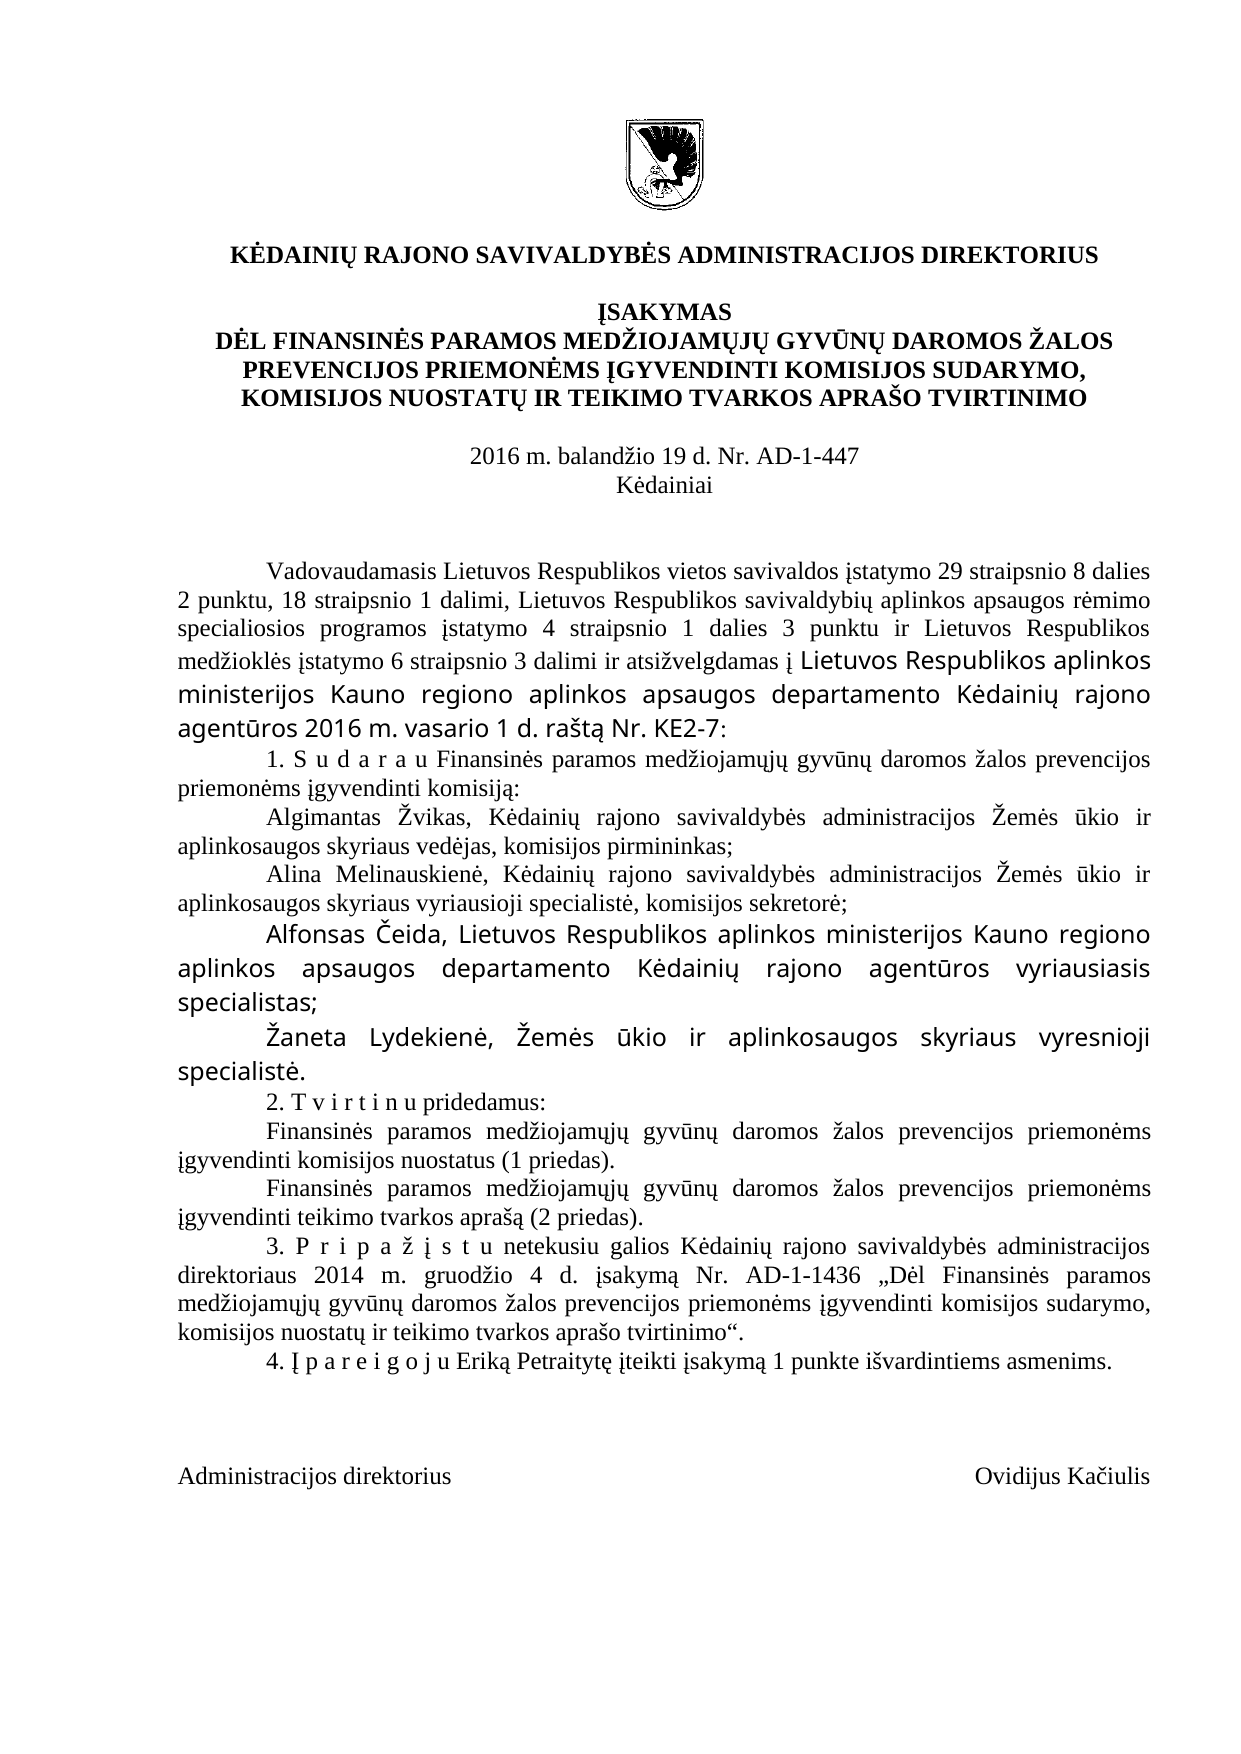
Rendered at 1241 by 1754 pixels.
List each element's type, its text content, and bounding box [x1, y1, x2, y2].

text Finansinės paramos medžiojamųjų gyvūnų daromos žalos prevencijos priemonėms įgyvendinti teikimo tvarkos aprašą (2 priedas). [177, 1173, 1152, 1231]
text 4. Į p a r e i g o j u Eriką Petraitytę įteikti įsakymą 1 punkte išvardintiems asmenims. [177, 1346, 1152, 1375]
text Finansinės paramos medžiojamųjų gyvūnų daromos žalos prevencijos priemonėms įgyvendinti komisijos nuostatus (1 priedas). [177, 1116, 1152, 1173]
text kėdainių rajono savivaldybėS ADMINISTRACIJOS DIREKTORIUS [177, 240, 1152, 268]
text 2016 m. balandžio 19 d. Nr. AD-1-447 [177, 441, 1152, 470]
text DĖL FINANSINĖS PARAMOS MEDŽIOJAMŲJŲ GYVŪNŲ DAROMOS ŽALOS PREVENCIjos PRieMONėms įgyvendinti komisijos sudarymo, komisijos nuostatų ir teikimo tvarkos aprašo tvirtinimo [177, 326, 1152, 412]
text 1. S u d a r a u Finansinės paramos medžiojamųjų gyvūnų daromos žalos prevencijos priemonėms įgyvendinti komisiją: [177, 744, 1152, 802]
text ĮSAKYMAS [177, 297, 1152, 326]
text Alina Melinauskienė, Kėdainių rajono savivaldybės administracijos Žemės ūkio ir aplinkosaugos skyriaus vyriausioji specialistė, komisijos sekretorė; [177, 859, 1152, 917]
text Vadovaudamasis Lietuvos Respublikos vietos savivaldos įstatymo 29 straipsnio 8 dalies 2 punktu, 18 straipsnio 1 dalimi, Lietuvos Respublikos savivaldybių aplinkos apsaugos rėmimo specialiosios programos įstatymo 4 straipsnio 1 dalies 3 punktu ir Lietuvos Respublikos medžioklės įstatymo 6 straipsnio 3 dalimi ir atsižvelgdamas į Lietuvos Respublikos aplinkos ministerijos Kauno regiono aplinkos apsaugos departamento Kėdainių rajono agentūros 2016 m. vasario 1 d. raštą Nr. KE2-7: [177, 556, 1152, 744]
text Alfonsas Čeida, Lietuvos Respublikos aplinkos ministerijos Kauno regiono aplinkos apsaugos departamento Kėdainių rajono agentūros vyriausiasis specialistas; [177, 917, 1152, 1019]
text Administracijos direktorius Ovidijus Kačiulis [177, 1461, 1152, 1490]
text 3. P r i p a ž į s t u netekusiu galios Kėdainių rajono savivaldybės administracijos direktoriaus 2014 m. gruodžio 4 d. įsakymą Nr. AD-1-1436 „Dėl Finansinės paramos medžiojamųjų gyvūnų daromos žalos prevencijos priemonėms įgyvendinti komisijos sudarymo, komisijos nuostatų ir teikimo tvarkos aprašo tvirtinimo“. [177, 1231, 1152, 1346]
text 2. T v i r t i n u pridedamus: [177, 1087, 1152, 1116]
text Kėdainiai [177, 470, 1152, 498]
text Žaneta Lydekienė, Žemės ūkio ir aplinkosaugos skyriaus vyresnioji specialistė. [177, 1019, 1152, 1087]
text Algimantas Žvikas, Kėdainių rajono savivaldybės administracijos Žemės ūkio ir aplinkosaugos skyriaus vedėjas, komisijos pirmininkas; [177, 802, 1152, 859]
